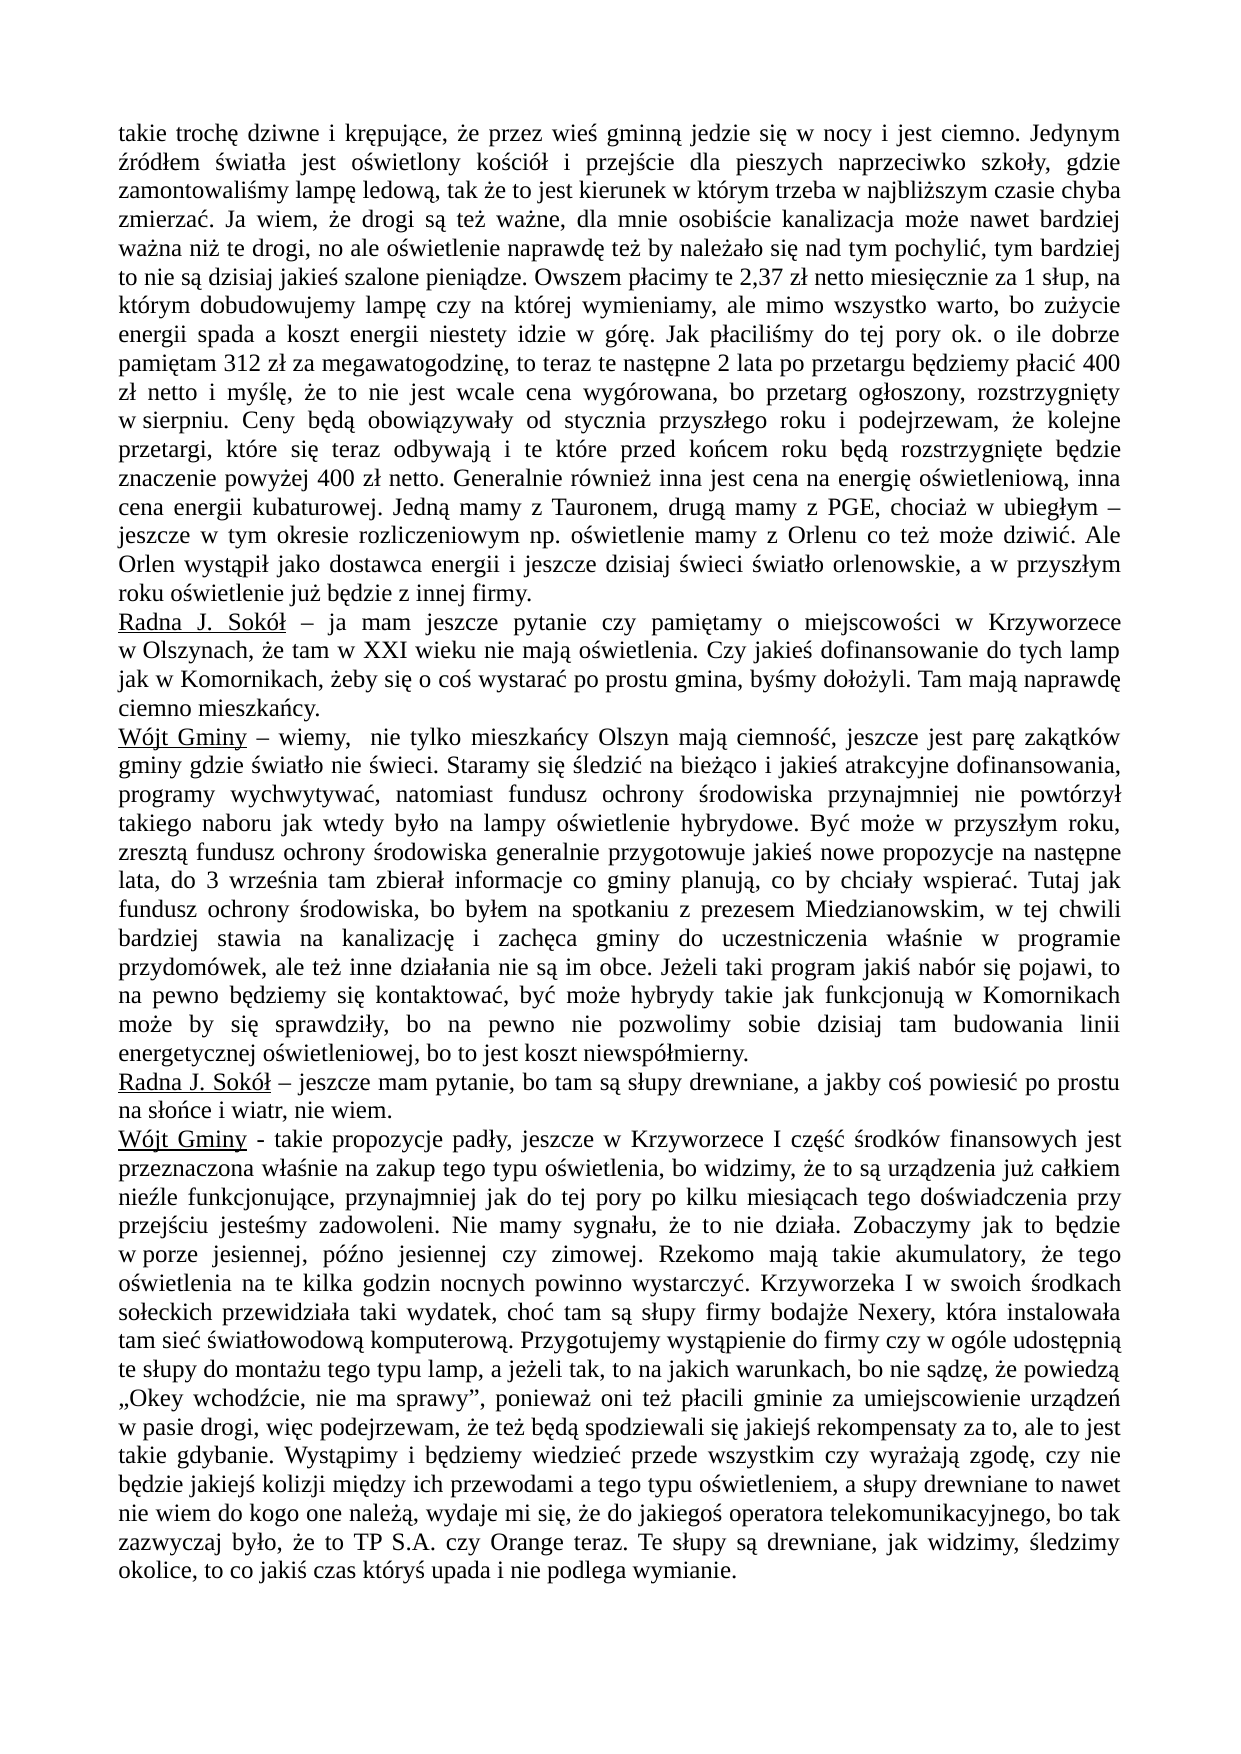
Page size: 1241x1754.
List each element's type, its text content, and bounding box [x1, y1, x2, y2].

text Radna J. Sokół – ja mam jeszcze pytanie czy pamiętamy o miejscowości w Krzyworzece w Olszynach, że tam w XXI wieku nie mają oświetlenia. Czy jakieś dofinansowanie do tych lamp jak w Komornikach, żeby się o coś wystarać po prostu gmina, byśmy dołożyli. Tam mają naprawdę ciemno mieszkańcy. [118, 607, 1122, 722]
text takie trochę dziwne i krępujące, że przez wieś gminną jedzie się w nocy i jest ciemno. Jedynym źródłem światła jest oświetlony kościół i przejście dla pieszych naprzeciwko szkoły, gdzie zamontowaliśmy lampę ledową, tak że to jest kierunek w którym trzeba w najbliższym czasie chyba zmierzać. Ja wiem, że drogi są też ważne, dla mnie osobiście kanalizacja może nawet bardziej ważna niż te drogi, no ale oświetlenie naprawdę też by należało się nad tym pochylić, tym bardziej to nie są dzisiaj jakieś szalone pieniądze. Owszem płacimy te 2,37 zł netto miesięcznie za 1 słup, na którym dobudowujemy lampę czy na której wymieniamy, ale mimo wszystko warto, bo zużycie energii spada a koszt energii niestety idzie w górę. Jak płaciliśmy do tej pory ok. o ile dobrze pamiętam 312 zł za megawatogodzinę, to teraz te następne 2 lata po przetargu będziemy płacić 400 zł netto i myślę, że to nie jest wcale cena wygórowana, bo przetarg ogłoszony, rozstrzygnięty w sierpniu. Ceny będą obowiązywały od stycznia przyszłego roku i podejrzewam, że kolejne przetargi, które się teraz odbywają i te które przed końcem roku będą rozstrzygnięte będzie znaczenie powyżej 400 zł netto. Generalnie również inna jest cena na energię oświetleniową, inna cena energii kubaturowej. Jedną mamy z Tauronem, drugą mamy z PGE, chociaż w ubiegłym – jeszcze w tym okresie rozliczeniowym np. oświetlenie mamy z Orlenu co też może dziwić. Ale Orlen wystąpił jako dostawca energii i jeszcze dzisiaj świeci światło orlenowskie, a w przyszłym roku oświetlenie już będzie z innej firmy. [118, 118, 1122, 607]
text Wójt Gminy - takie propozycje padły, jeszcze w Krzyworzece I część środków finansowych jest przeznaczona właśnie na zakup tego typu oświetlenia, bo widzimy, że to są urządzenia już całkiem nieźle funkcjonujące, przynajmniej jak do tej pory po kilku miesiącach tego doświadczenia przy przejściu jesteśmy zadowoleni. Nie mamy sygnału, że to nie działa. Zobaczymy jak to będzie w porze jesiennej, późno jesiennej czy zimowej. Rzekomo mają takie akumulatory, że tego oświetlenia na te kilka godzin nocnych powinno wystarczyć. Krzyworzeka I w swoich środkach sołeckich przewidziała taki wydatek, choć tam są słupy firmy bodajże Nexery, która instalowała tam sieć światłowodową komputerową. Przygotujemy wystąpienie do firmy czy w ogóle udostępnią te słupy do montażu tego typu lamp, a jeżeli tak, to na jakich warunkach, bo nie sądzę, że powiedzą „Okey wchodźcie, nie ma sprawy”, ponieważ oni też płacili gminie za umiejscowienie urządzeń w pasie drogi, więc podejrzewam, że też będą spodziewali się jakiejś rekompensaty za to, ale to jest takie gdybanie. Wystąpimy i będziemy wiedzieć przede wszystkim czy wyrażają zgodę, czy nie będzie jakiejś kolizji między ich przewodami a tego typu oświetleniem, a słupy drewniane to nawet nie wiem do kogo one należą, wydaje mi się, że do jakiegoś operatora telekomunikacyjnego, bo tak zazwyczaj było, że to TP S.A. czy Orange teraz. Te słupy są drewniane, jak widzimy, śledzimy okolice, to co jakiś czas któryś upada i nie podlega wymianie. [118, 1124, 1122, 1584]
text Wójt Gminy – wiemy, nie tylko mieszkańcy Olszyn mają ciemność, jeszcze jest parę zakątków gminy gdzie światło nie świeci. Staramy się śledzić na bieżąco i jakieś atrakcyjne dofinansowania, programy wychwytywać, natomiast fundusz ochrony środowiska przynajmniej nie powtórzył takiego naboru jak wtedy było na lampy oświetlenie hybrydowe. Być może w przyszłym roku, zresztą fundusz ochrony środowiska generalnie przygotowuje jakieś nowe propozycje na następne lata, do 3 września tam zbierał informacje co gminy planują, co by chciały wspierać. Tutaj jak fundusz ochrony środowiska, bo byłem na spotkaniu z prezesem Miedzianowskim, w tej chwili bardziej stawia na kanalizację i zachęca gminy do uczestniczenia właśnie w programie przydomówek, ale też inne działania nie są im obce. Jeżeli taki program jakiś nabór się pojawi, to na pewno będziemy się kontaktować, być może hybrydy takie jak funkcjonują w Komornikach może by się sprawdziły, bo na pewno nie pozwolimy sobie dzisiaj tam budowania linii energetycznej oświetleniowej, bo to jest koszt niewspółmierny. [118, 722, 1122, 1067]
text Radna J. Sokół – jeszcze mam pytanie, bo tam są słupy drewniane, a jakby coś powiesić po prostu na słońce i wiatr, nie wiem. [118, 1067, 1122, 1124]
